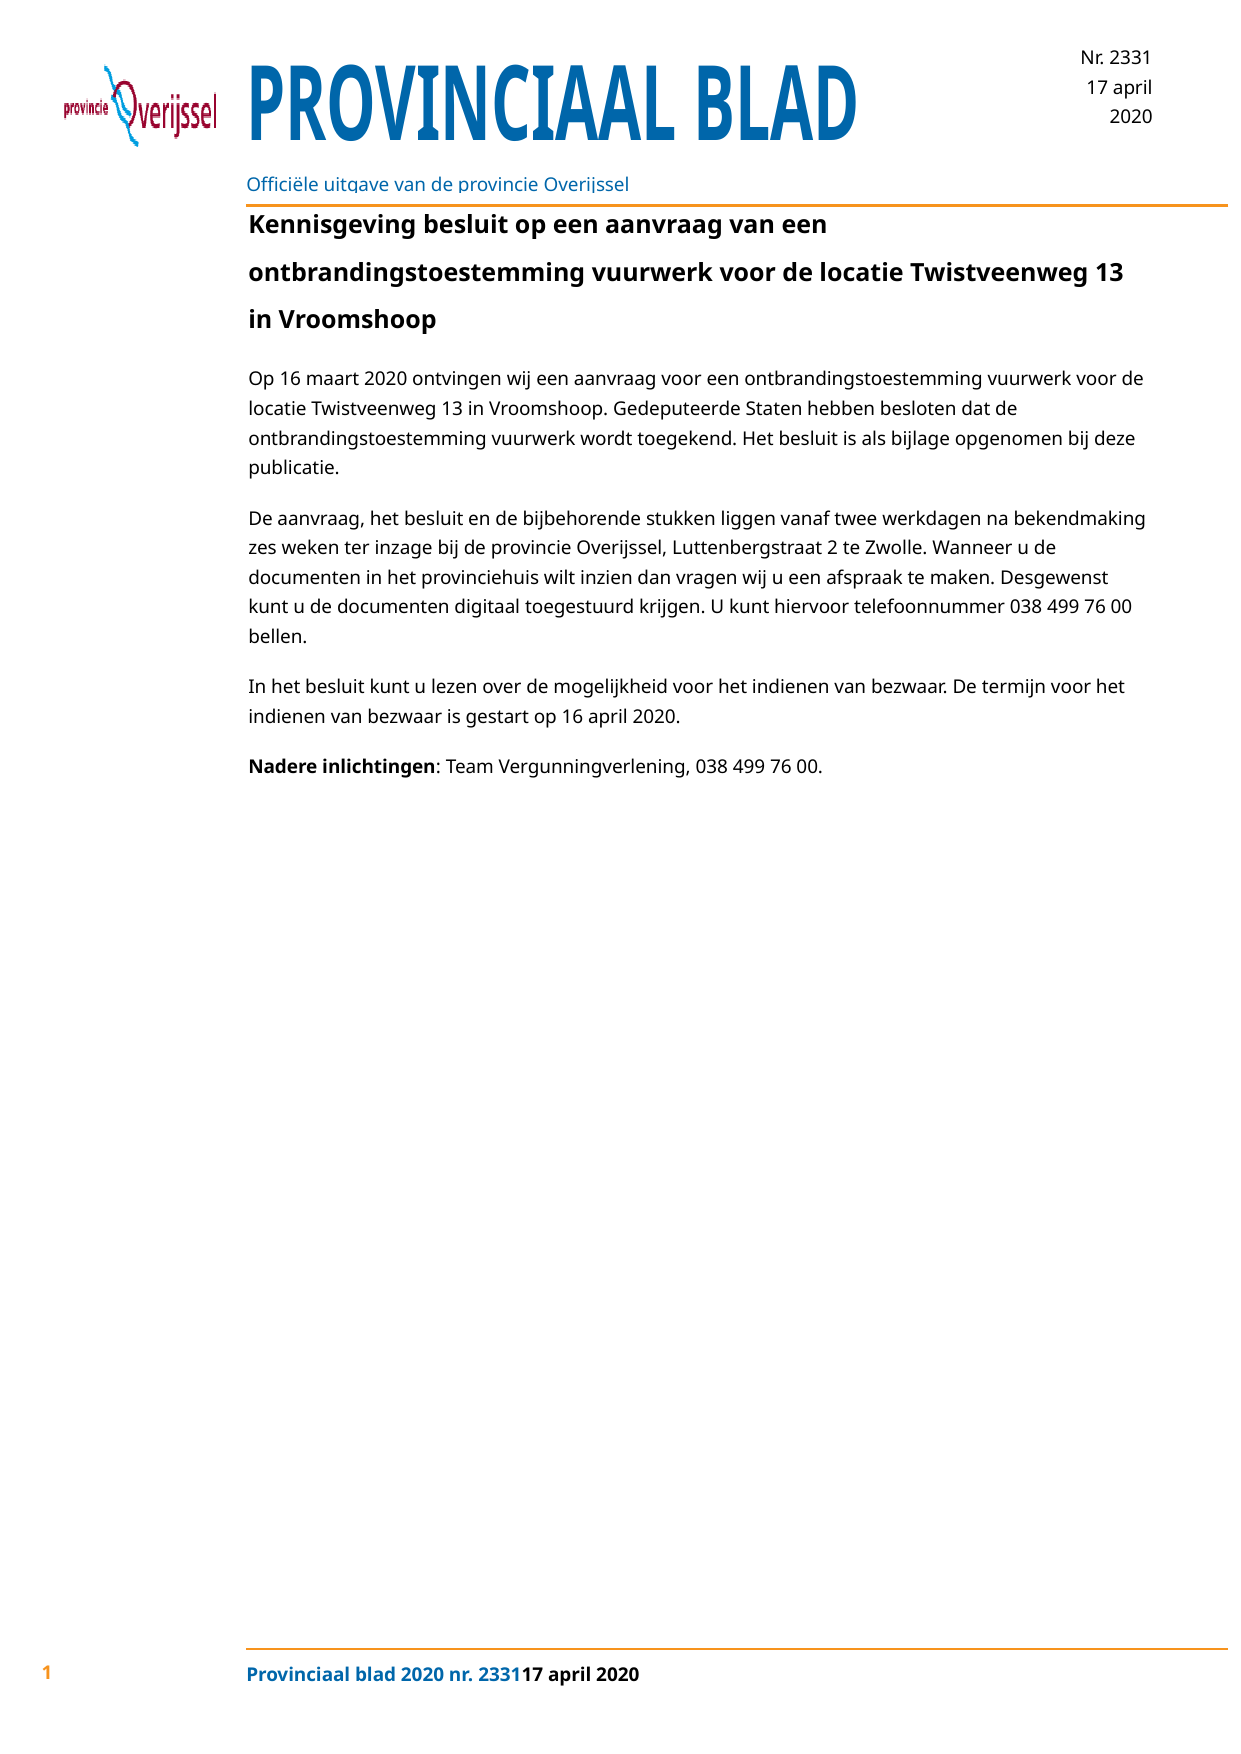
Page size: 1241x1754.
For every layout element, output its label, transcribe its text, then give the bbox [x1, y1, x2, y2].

text In het besluit kunt u lezen over de mogelijkheid voor het indienen van bezwaar. De termijn voor het indienen van bezwaar is gestart op 16 april 2020. [248, 673, 1152, 729]
picture [41, 47, 231, 172]
text Nadere inlichtingen: Team Vergunningverlening, 038 499 76 00. [248, 753, 1152, 779]
text De aanvraag, het besluit en de bijbehorende stukken liggen vanaf twee werkdagen na bekendmaking zes weken ter inzage bij de provincie Overijssel, Luttenbergstraat 2 te Zwolle. Wanneer u de documenten in het provinciehuis wilt inzien dan vragen wij u een afspraak te maken. Desgewenst kunt u de documenten digitaal toegestuurd krijgen. U kunt hiervoor telefoonnummer 038 499 76 00 bellen. [248, 505, 1152, 649]
text Op 16 maart 2020 ontvingen wij een aanvraag voor een ontbrandingstoestemming vuurwerk voor de locatie Twistveenweg 13 in Vroomshoop. Gedeputeerde Staten hebben besloten dat de ontbrandingstoestemming vuurwerk wordt toegekend. Het besluit is als bijlage opgenomen bij deze publicatie. [248, 366, 1152, 480]
text Kennisgeving besluit op een aanvraag van een ontbrandingstoestemming vuurwerk voor de locatie Twistveenweg 13 in Vroomshoop [248, 207, 1152, 336]
